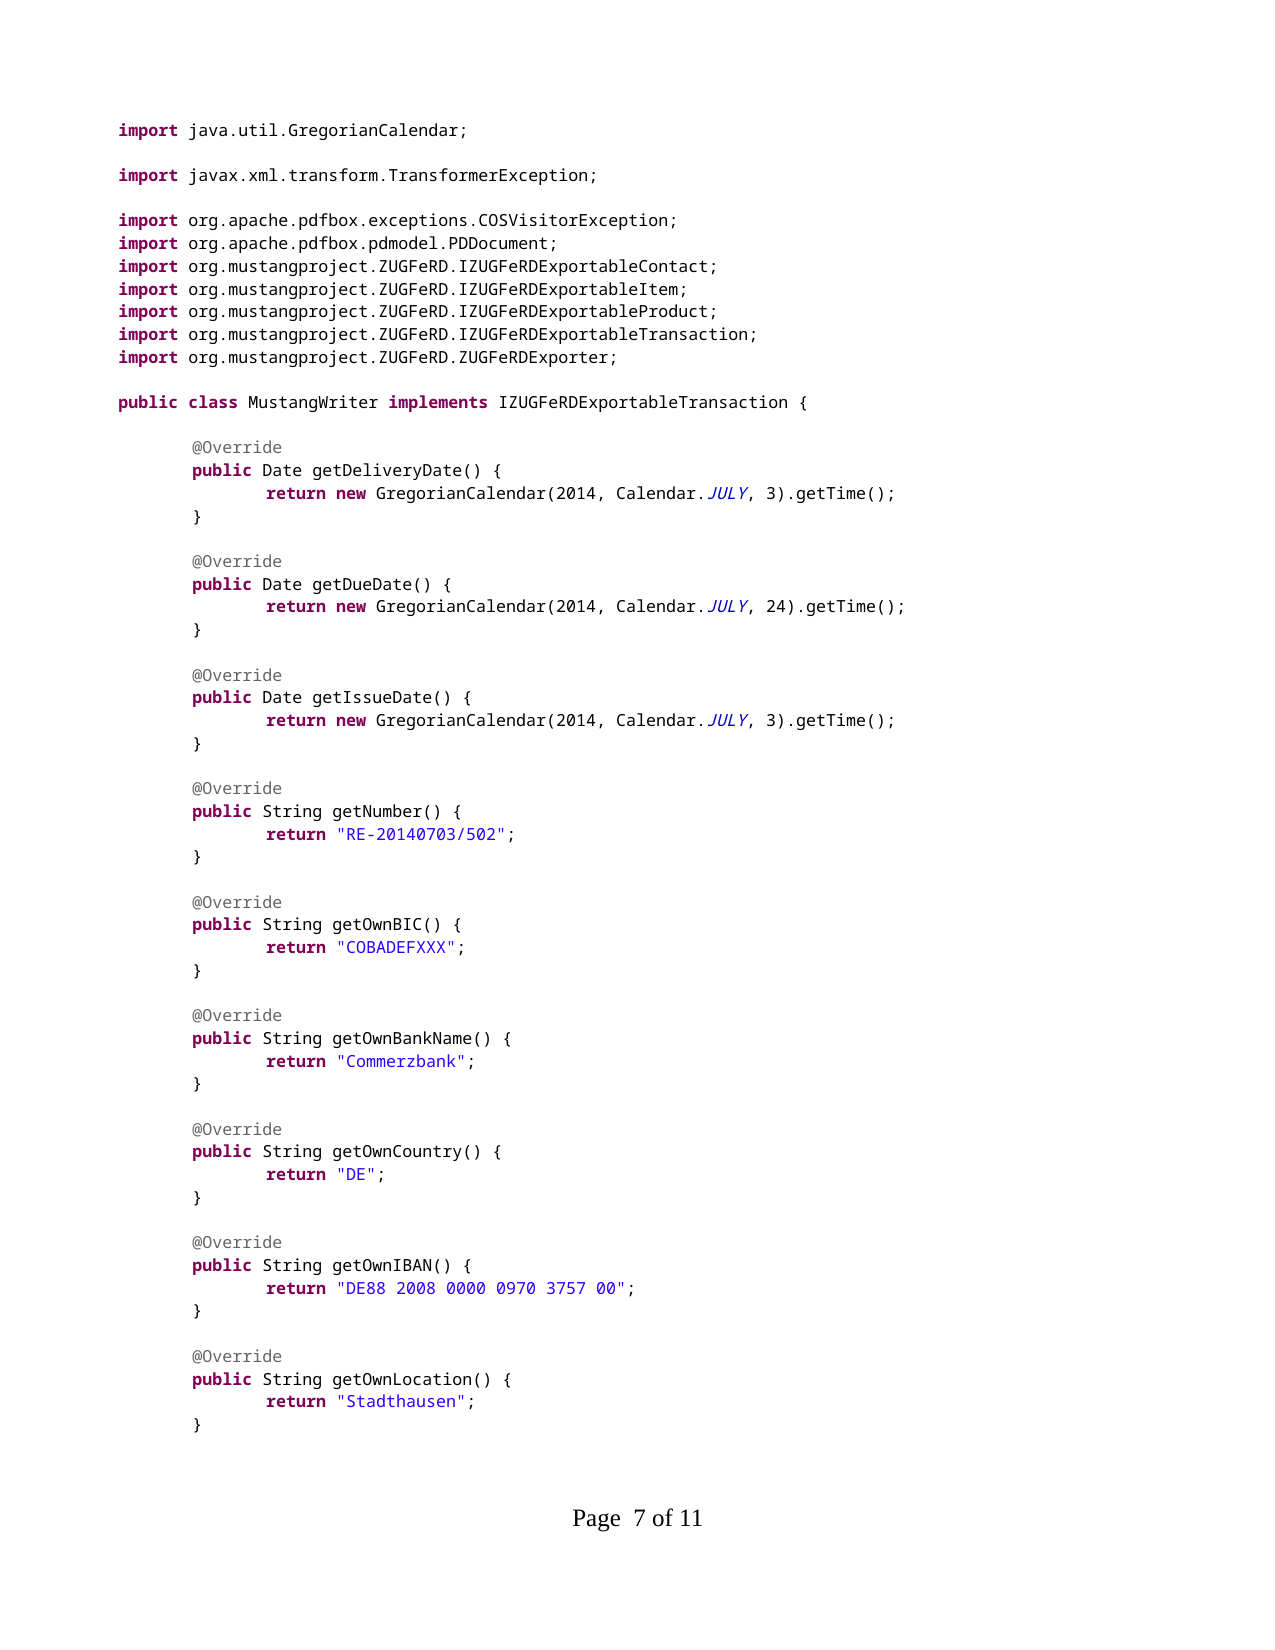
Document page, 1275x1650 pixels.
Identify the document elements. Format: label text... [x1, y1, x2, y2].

text } [118, 958, 1157, 981]
text import org.mustangproject.ZUGFeRD.IZUGFeRDExportableContact; [118, 254, 1157, 277]
text } [118, 731, 1157, 754]
text public String getOwnBIC() { [118, 913, 1157, 936]
text import org.apache.pdfbox.exceptions.COSVisitorException; [118, 209, 1157, 232]
text import org.apache.pdfbox.pdmodel.PDDocument; [118, 232, 1157, 254]
text import org.mustangproject.ZUGFeRD.ZUGFeRDExporter; [118, 345, 1157, 368]
text import java.util.GregorianCalendar; [118, 118, 1157, 141]
text return "COBADEFXXX"; [118, 936, 1157, 958]
text import org.mustangproject.ZUGFeRD.IZUGFeRDExportableTransaction; [118, 322, 1157, 345]
text public String getOwnLocation() { [118, 1367, 1157, 1390]
text @Override [118, 1117, 1157, 1140]
text @Override [118, 1004, 1157, 1026]
text @Override [118, 663, 1157, 686]
text public class MustangWriter implements IZUGFeRDExportableTransaction { [118, 391, 1157, 413]
text public String getOwnCountry() { [118, 1140, 1157, 1163]
text @Override [118, 436, 1157, 459]
text } [118, 1412, 1157, 1435]
text public Date getDeliveryDate() { [118, 459, 1157, 481]
text import org.mustangproject.ZUGFeRD.IZUGFeRDExportableItem; [118, 277, 1157, 300]
text public String getOwnBankName() { [118, 1026, 1157, 1049]
text @Override [118, 890, 1157, 913]
text } [118, 618, 1157, 640]
text return "Commerzbank"; [118, 1049, 1157, 1072]
text return new GregorianCalendar(2014, Calendar.JULY, 3).getTime(); [118, 708, 1157, 731]
text @Override [118, 777, 1157, 799]
text public String getNumber() { [118, 799, 1157, 822]
text return new GregorianCalendar(2014, Calendar.JULY, 3).getTime(); [118, 481, 1157, 504]
text public Date getIssueDate() { [118, 686, 1157, 708]
text public String getOwnIBAN() { [118, 1253, 1157, 1276]
text } [118, 1185, 1157, 1208]
text @Override [118, 549, 1157, 572]
text public Date getDueDate() { [118, 572, 1157, 595]
text return "RE-20140703/502"; [118, 822, 1157, 845]
text return new GregorianCalendar(2014, Calendar.JULY, 24).getTime(); [118, 595, 1157, 618]
text } [118, 845, 1157, 867]
text import javax.xml.transform.TransformerException; [118, 163, 1157, 186]
text return "DE"; [118, 1163, 1157, 1185]
text return "DE88 2008 0000 0970 3757 00"; [118, 1276, 1157, 1299]
text return "Stadthausen"; [118, 1390, 1157, 1412]
text } [118, 1072, 1157, 1094]
text @Override [118, 1231, 1157, 1253]
text import org.mustangproject.ZUGFeRD.IZUGFeRDExportableProduct; [118, 300, 1157, 322]
text @Override [118, 1344, 1157, 1367]
text } [118, 1299, 1157, 1322]
text } [118, 504, 1157, 527]
